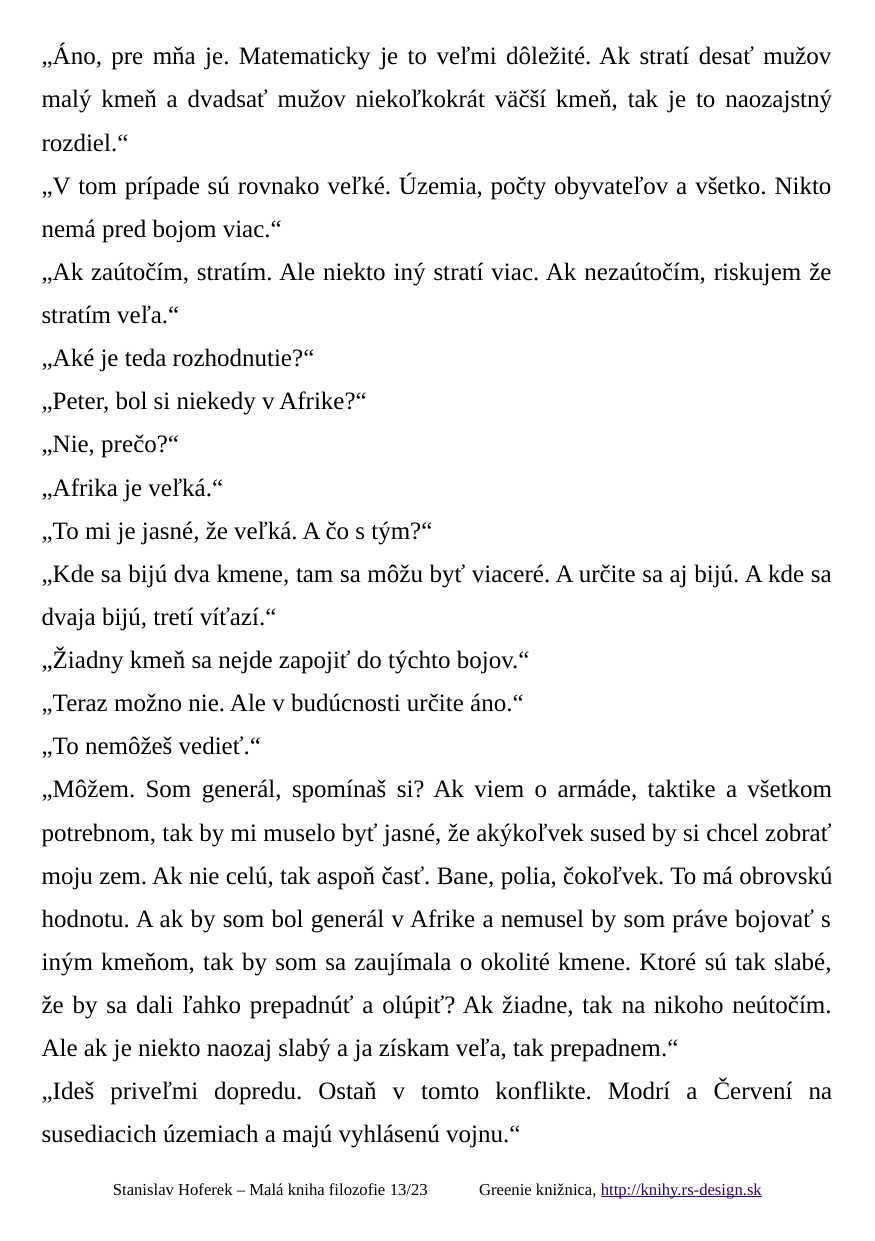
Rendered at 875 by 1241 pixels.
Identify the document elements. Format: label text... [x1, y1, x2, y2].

text „Aké je teda rozhodnutie?“ [41, 343, 833, 372]
text „Ak zaútočím, stratím. Ale niekto iný stratí viac. Ak nezaútočím, riskujem že stratím veľa.“ [41, 257, 833, 329]
text „Ideš priveľmi dopredu. Ostaň v tomto konflikte. Modrí a Červení na susediacich územiach a majú vyhlásenú vojnu.“ [41, 1076, 833, 1148]
text „Áno, pre mňa je. Matematicky je to veľmi dôležité. Ak stratí desať mužov malý kmeň a dvadsať mužov niekoľkokrát väčší kmeň, tak je to naozajstný rozdiel.“ [41, 41, 833, 156]
text „Peter, bol si niekedy v Afrike?“ [41, 386, 833, 415]
text „V tom prípade sú rovnako veľké. Územia, počty obyvateľov a všetko. Nikto nemá pred bojom viac.“ [41, 171, 833, 243]
text „Žiadny kmeň sa nejde zapojiť do týchto bojov.“ [41, 645, 833, 674]
text „To nemôžeš vedieť.“ [41, 731, 833, 760]
text „Môžem. Som generál, spomínaš si? Ak viem o armáde, taktike a všetkom potrebnom, tak by mi muselo byť jasné, že akýkoľvek sused by si chcel zobrať moju zem. Ak nie celú, tak aspoň časť. Bane, polia, čokoľvek. To má obrovskú hodnotu. A ak by som bol generál v Afrike a nemusel by som práve bojovať s iným kmeňom, tak by som sa zaujímala o okolité kmene. Ktoré sú tak slabé, že by sa dali ľahko prepadnúť a olúpiť? Ak žiadne, tak na nikoho neútočím. Ale ak je niekto naozaj slabý a ja získam veľa, tak prepadnem.“ [41, 774, 833, 1062]
text „Kde sa bijú dva kmene, tam sa môžu byť viaceré. A určite sa aj bijú. A kde sa dvaja bijú, tretí víťazí.“ [41, 559, 833, 631]
text „To mi je jasné, že veľká. A čo s tým?“ [41, 516, 833, 544]
text „Afrika je veľká.“ [41, 473, 833, 501]
text „Nie, prečo?“ [41, 429, 833, 458]
text „Teraz možno nie. Ale v budúcnosti určite áno.“ [41, 688, 833, 717]
